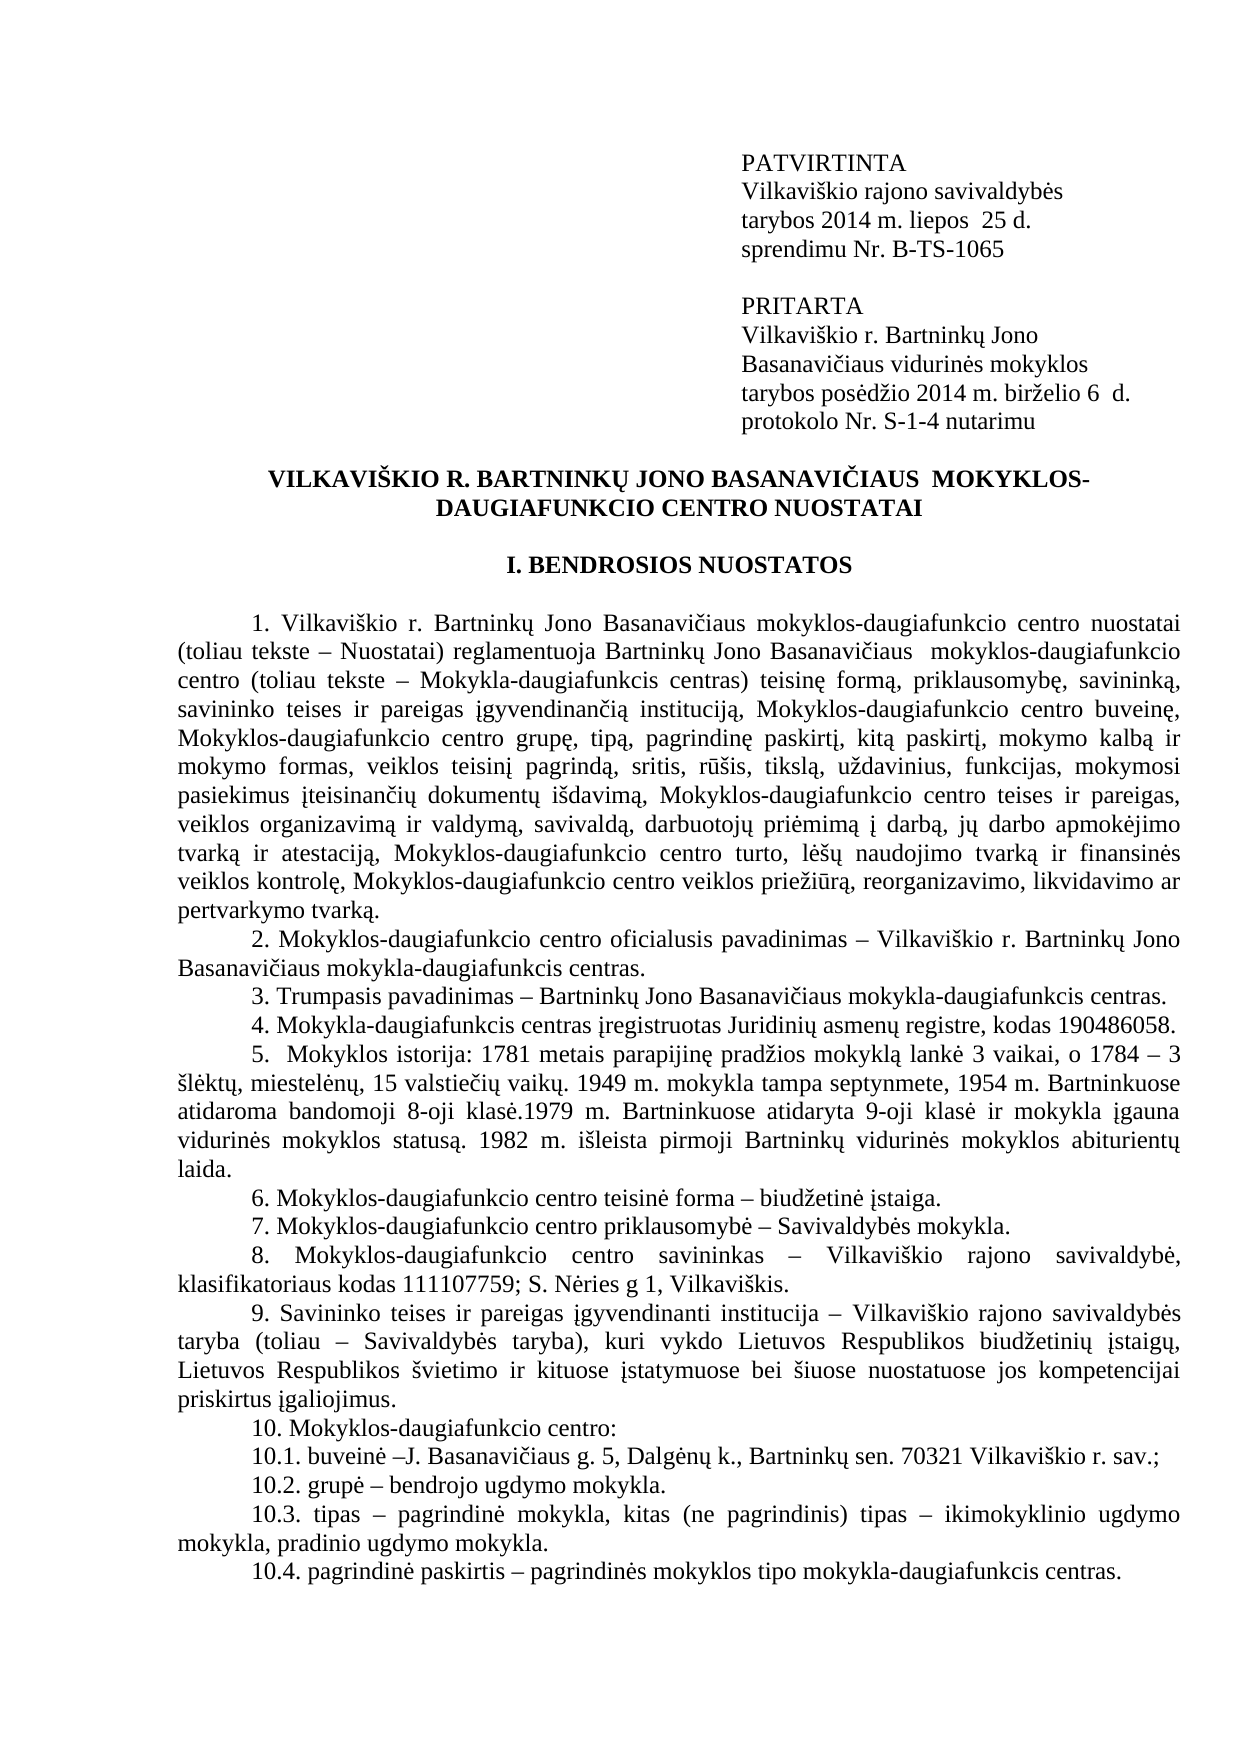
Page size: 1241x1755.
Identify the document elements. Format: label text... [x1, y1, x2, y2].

text 10.1. buveinė –J. Basanavičiaus g. 5, Dalgėnų k., Bartninkų sen. 70321 Vilkaviškio r. sav.; [251, 1441, 1181, 1470]
text Vilkaviškio rajono savivaldybės [735, 176, 1181, 205]
text tarybos posėdžio 2014 m. birželio 6 d. [735, 378, 1181, 406]
text 5. Mokyklos istorija: 1781 metais parapijinę pradžios mokyklą lankė 3 vaikai, o 1784 – 3 šlėktų, miestelėnų, 15 valstiečių vaikų. 1949 m. mokykla tampa septynmete, 1954 m. Bartninkuose atidaroma bandomoji 8-oji klasė.1979 m. Bartninkuose atidaryta 9-oji klasė ir mokykla įgauna vidurinės mokyklos statusą. 1982 m. išleista pirmoji Bartninkų vidurinės mokyklos abiturientų laida. [177, 1039, 1181, 1183]
text 10. Mokyklos-daugiafunkcio centro: [177, 1413, 1181, 1441]
text 1. Vilkaviškio r. Bartninkų Jono Basanavičiaus mokyklos-daugiafunkcio centro nuostatai (toliau tekste – Nuostatai) reglamentuoja Bartninkų Jono Basanavičiaus mokyklos-daugiafunkcio centro (toliau tekste – Mokykla-daugiafunkcis centras) teisinę formą, priklausomybę, savininką, savininko teises ir pareigas įgyvendinančią instituciją, Mokyklos-daugiafunkcio centro buveinę, Mokyklos-daugiafunkcio centro grupę, tipą, pagrindinę paskirtį, kitą paskirtį, mokymo kalbą ir mokymo formas, veiklos teisinį pagrindą, sritis, rūšis, tikslą, uždavinius, funkcijas, mokymosi pasiekimus įteisinančių dokumentų išdavimą, Mokyklos-daugiafunkcio centro teises ir pareigas, veiklos organizavimą ir valdymą, savivaldą, darbuotojų priėmimą į darbą, jų darbo apmokėjimo tvarką ir atestaciją, Mokyklos-daugiafunkcio centro turto, lėšų naudojimo tvarką ir finansinės veiklos kontrolę, Mokyklos-daugiafunkcio centro veiklos priežiūrą, reorganizavimo, likvidavimo ar pertvarkymo tvarką. [177, 608, 1181, 924]
text tarybos 2014 m. liepos 25 d. [735, 205, 1181, 234]
text 10.2. grupė – bendrojo ugdymo mokykla. [251, 1470, 1181, 1499]
text 10.3. tipas – pagrindinė mokykla, kitas (ne pagrindinis) tipas – ikimokyklinio ugdymo mokykla, pradinio ugdymo mokykla. [177, 1499, 1181, 1556]
text Vilkaviškio r. BARTNINKŲ JONO BASANAVIČIAUS MOKYKLOS-DAUGIAFUNKCIO CENTRO NUOSTATAI [177, 464, 1181, 521]
text Vilkaviškio r. Bartninkų Jono [735, 320, 1181, 349]
text sprendimu Nr. B-TS-1065 [735, 234, 1181, 263]
text 6. Mokyklos-daugiafunkcio centro teisinė forma – biudžetinė įstaiga. [177, 1183, 1181, 1211]
text protokolo Nr. S-1-4 nutarimu [735, 406, 1181, 435]
text 8. Mokyklos-daugiafunkcio centro savininkas – Vilkaviškio rajono savivaldybė, klasifikatoriaus kodas 111107759; S. Nėries g 1, Vilkaviškis. [177, 1240, 1181, 1298]
text 3. Trumpasis pavadinimas – Bartninkų Jono Basanavičiaus mokykla-daugiafunkcis centras. [177, 981, 1181, 1010]
text PRITARTA [735, 291, 1181, 320]
text PATVIRTINTA [735, 148, 1181, 176]
text 9. Savininko teises ir pareigas įgyvendinanti institucija – Vilkaviškio rajono savivaldybės taryba (toliau – Savivaldybės taryba), kuri vykdo Lietuvos Respublikos biudžetinių įstaigų, Lietuvos Respublikos švietimo ir kituose įstatymuose bei šiuose nuostatuose jos kompetencijai priskirtus įgaliojimus. [177, 1298, 1181, 1413]
text I. BENDROSIOS NUOSTATOS [177, 550, 1181, 579]
text Basanavičiaus vidurinės mokyklos [735, 349, 1181, 378]
text 7. Mokyklos-daugiafunkcio centro priklausomybė – Savivaldybės mokykla. [177, 1211, 1181, 1240]
text 2. Mokyklos-daugiafunkcio centro oficialusis pavadinimas – Vilkaviškio r. Bartninkų Jono Basanavičiaus mokykla-daugiafunkcis centras. [177, 924, 1181, 981]
text 4. Mokykla-daugiafunkcis centras įregistruotas Juridinių asmenų registre, kodas 190486058. [177, 1010, 1181, 1039]
text 10.4. pagrindinė paskirtis – pagrindinės mokyklos tipo mokykla-daugiafunkcis centras. [251, 1556, 1181, 1585]
